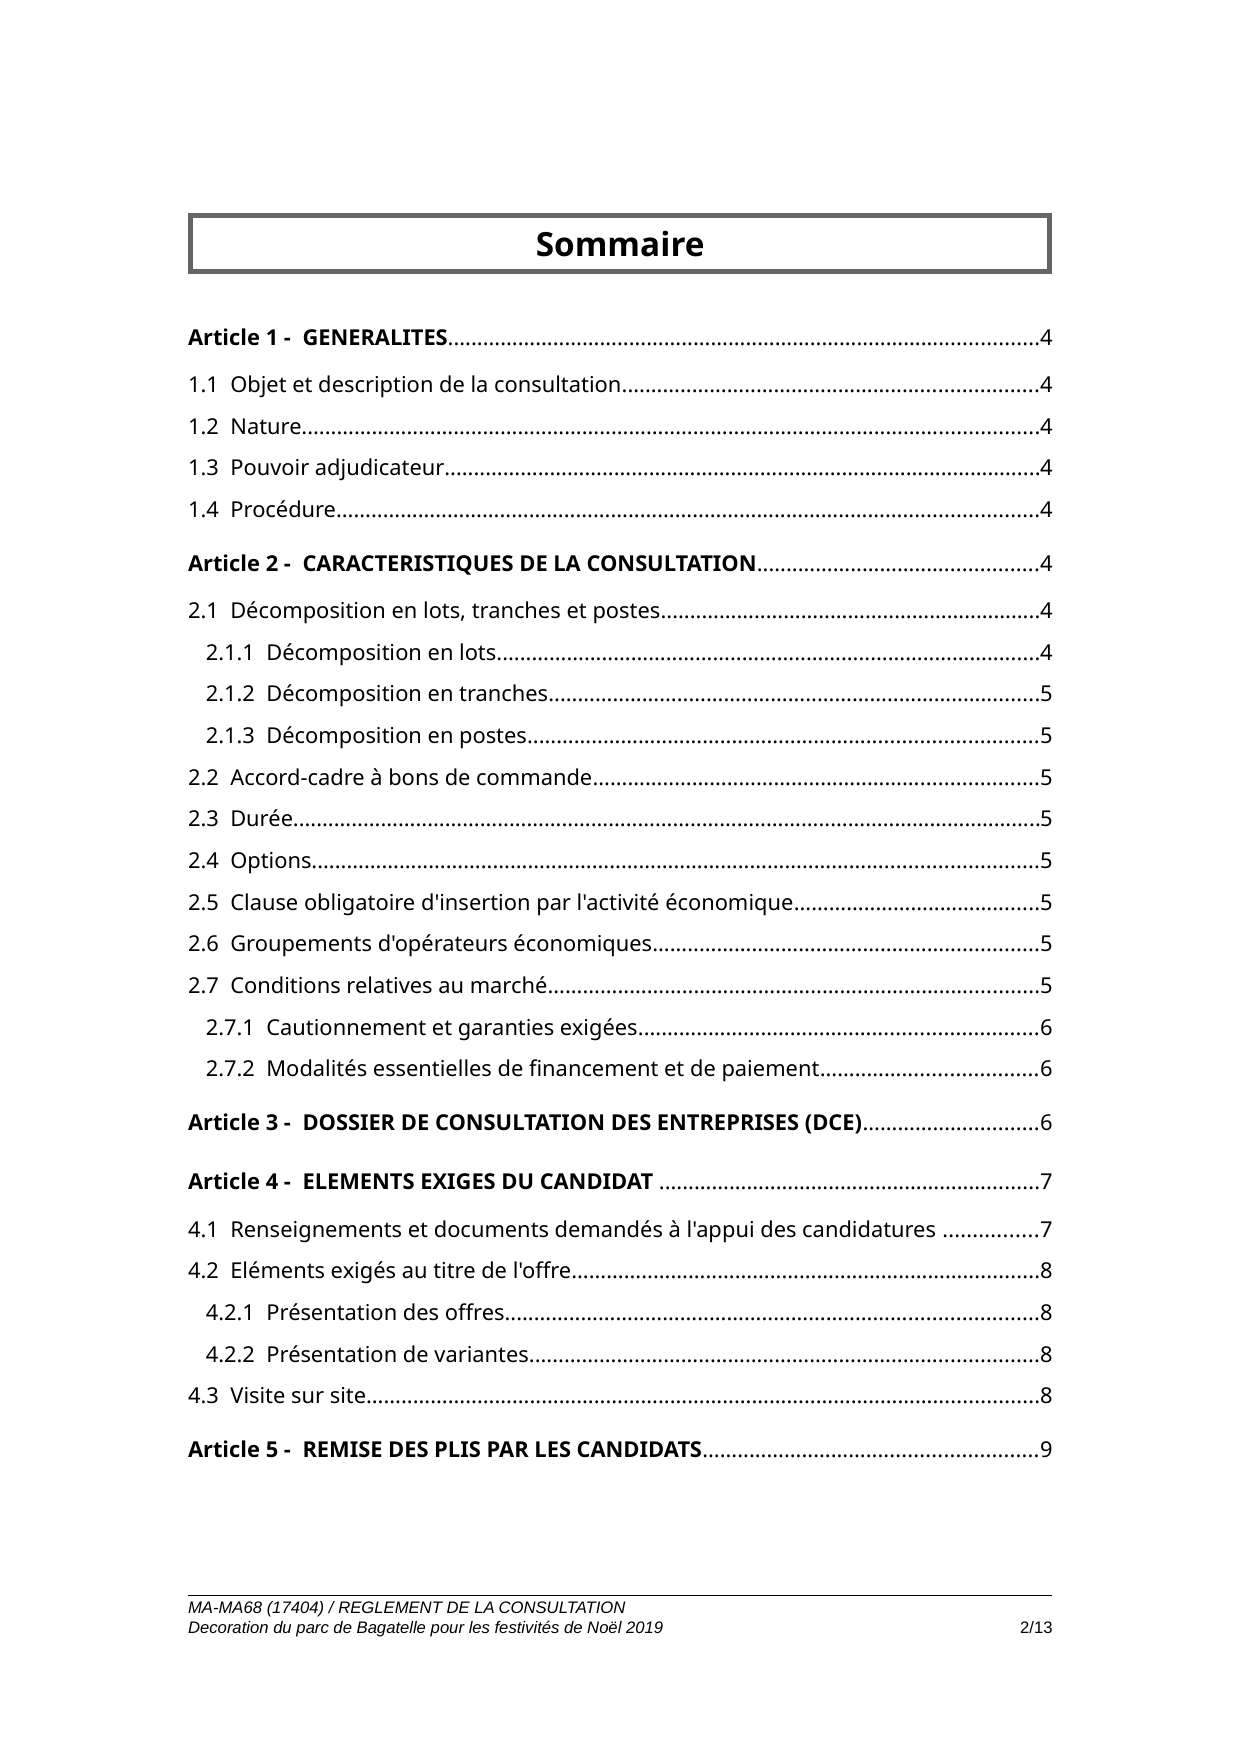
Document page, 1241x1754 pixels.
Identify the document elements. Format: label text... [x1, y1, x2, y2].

text 1.3 Pouvoir adjudicateur 4 [188, 452, 1052, 482]
text 2.3 Durée 5 [188, 803, 1052, 833]
text 4.2.1 Présentation des offres 8 [206, 1297, 1052, 1327]
text 1.2 Nature 4 [188, 411, 1052, 441]
subtitle Sommaire [193, 218, 1047, 269]
text Article 3 - DOSSIER DE CONSULTATION DES ENTREPRISES (DCE) 6 [188, 1107, 1052, 1137]
text 4.1 Renseignements et documents demandés à l'appui des candidatures 7 [188, 1213, 1052, 1243]
text 2.6 Groupements d'opérateurs économiques 5 [188, 928, 1052, 958]
text 2.5 Clause obligatoire d'insertion par l'activité économique 5 [188, 887, 1052, 916]
text Article 4 - ELEMENTS EXIGES DU CANDIDAT 7 [188, 1166, 1052, 1196]
text Article 5 - REMISE DES PLIS PAR LES CANDIDATS 9 [188, 1434, 1052, 1463]
text Article 1 - GENERALITES 4 [188, 322, 1052, 351]
text 1.1 Objet et description de la consultation 4 [188, 369, 1052, 399]
text 2.2 Accord-cadre à bons de commande 5 [188, 762, 1052, 791]
text 2.1.1 Décomposition en lots 4 [206, 637, 1052, 666]
text Article 2 - CARACTERISTIQUES DE LA CONSULTATION 4 [188, 547, 1052, 577]
text 4.2 Eléments exigés au titre de l'offre 8 [188, 1255, 1052, 1285]
text 1.4 Procédure 4 [188, 494, 1052, 524]
text 2.1 Décomposition en lots, tranches et postes 4 [188, 595, 1052, 625]
text 2.7.2 Modalités essentielles de financement et de paiement 6 [206, 1053, 1052, 1083]
text 4.3 Visite sur site 8 [188, 1380, 1052, 1410]
text 2.7 Conditions relatives au marché 5 [188, 970, 1052, 1000]
text 2.1.2 Décomposition en tranches 5 [206, 678, 1052, 708]
text 2.1.3 Décomposition en postes 5 [206, 720, 1052, 750]
text 4.2.2 Présentation de variantes 8 [206, 1338, 1052, 1368]
text 2.4 Options 5 [188, 845, 1052, 875]
text 2.7.1 Cautionnement et garanties exigées 6 [206, 1012, 1052, 1041]
